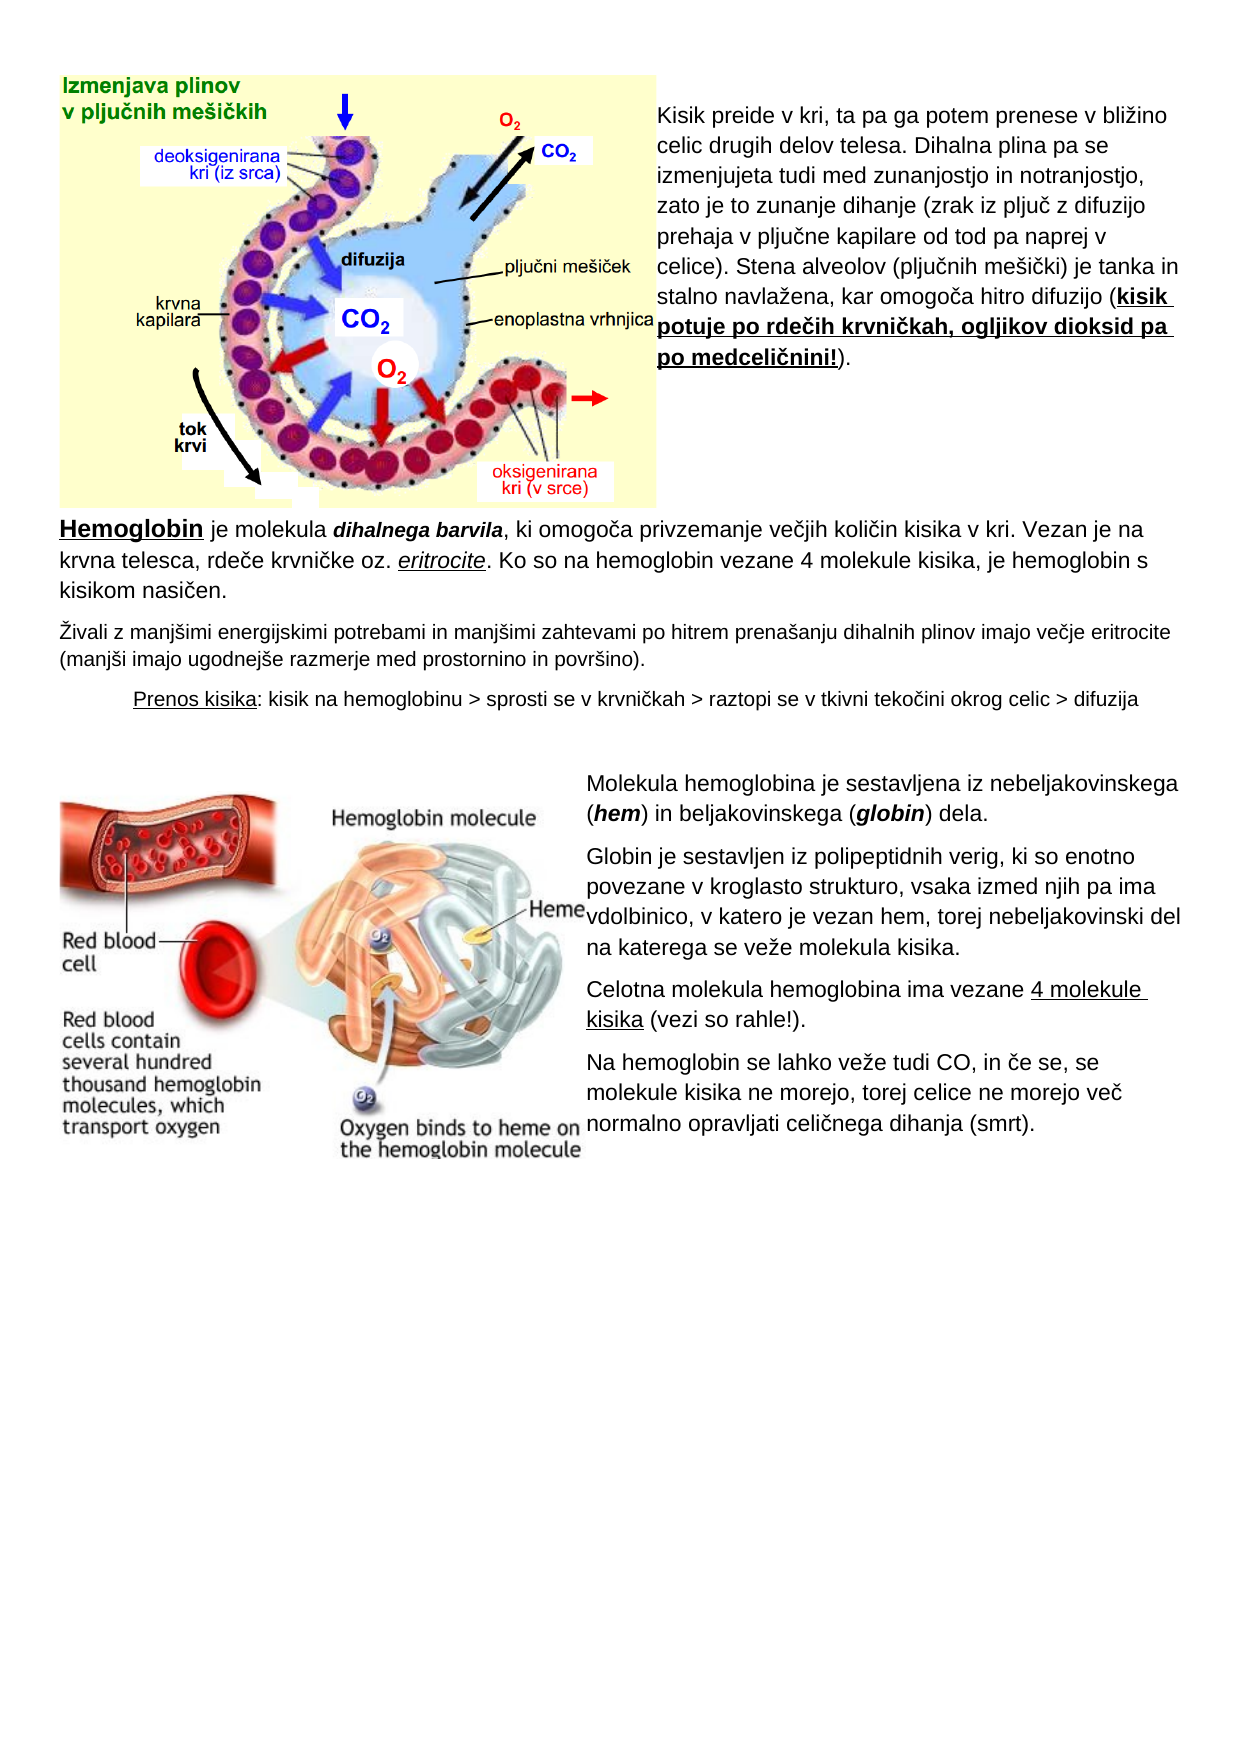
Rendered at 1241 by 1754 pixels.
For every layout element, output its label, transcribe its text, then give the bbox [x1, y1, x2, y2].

text Kisik preide v kri, ta pa ga potem prenese v bližino celic drugih delov telesa. Dihalna plina pa se izmenjujeta tudi med zunanjostjo in notranjostjo, zato je to zunanje dihanje (zrak iz pljuč z difuzijo prehaja v pljučne kapilare od tod pa naprej v celice). Stena alveolov (pljučnih mešički) je tanka in stalno navlažena, kar omogoča hitro difuzijo (kisik potuje po rdečih krvničkah, ogljikov dioksid pa po medceličnini!). [657, 102, 1181, 370]
text Prenos kisika: kisik na hemoglobinu > sprosti se v krvničkah > raztopi se v tkivni tekočini okrog celic > difuzija [59, 687, 1181, 711]
text Molekula hemoglobina je sestavljena iz nebeljakovinskega (hem) in beljakovinskega (globin) dela. [59, 770, 1181, 827]
picture [59, 75, 657, 508]
text Na hemoglobin se lahko veže tudi CO, in če se, se molekule kisika ne morejo, torej celice ne morejo več normalno opravljati celičnega dihanja (smrt). [586, 1049, 1181, 1136]
text Celotna molekula hemoglobina ima vezane 4 molekule kisika (vezi so rahle!). [586, 976, 1181, 1033]
text Globin je sestavljen iz polipeptidnih verig, ki so enotno povezane v kroglasto strukturo, vsaka izmed njih pa ima vdolbinico, v katero je vezan hem, torej nebeljakovinski del na katerega se veže molekula kisika. [586, 843, 1181, 960]
text Hemoglobin je molekula dihalnega barvila, ki omogoča privzemanje večjih količin kisika v kri. Vezan je na krvna telesca, rdeče krvničke oz. eritrocite. Ko so na hemoglobin vezane 4 molekule kisika, je hemoglobin s kisikom nasičen. [59, 514, 1181, 603]
picture [59, 791, 586, 1159]
text Živali z manjšimi energijskimi potrebami in manjšimi zahtevami po hitrem prenašanju dihalnih plinov imajo večje eritrocite (manjši imajo ugodnejše razmerje med prostornino in površino). [59, 620, 1181, 671]
